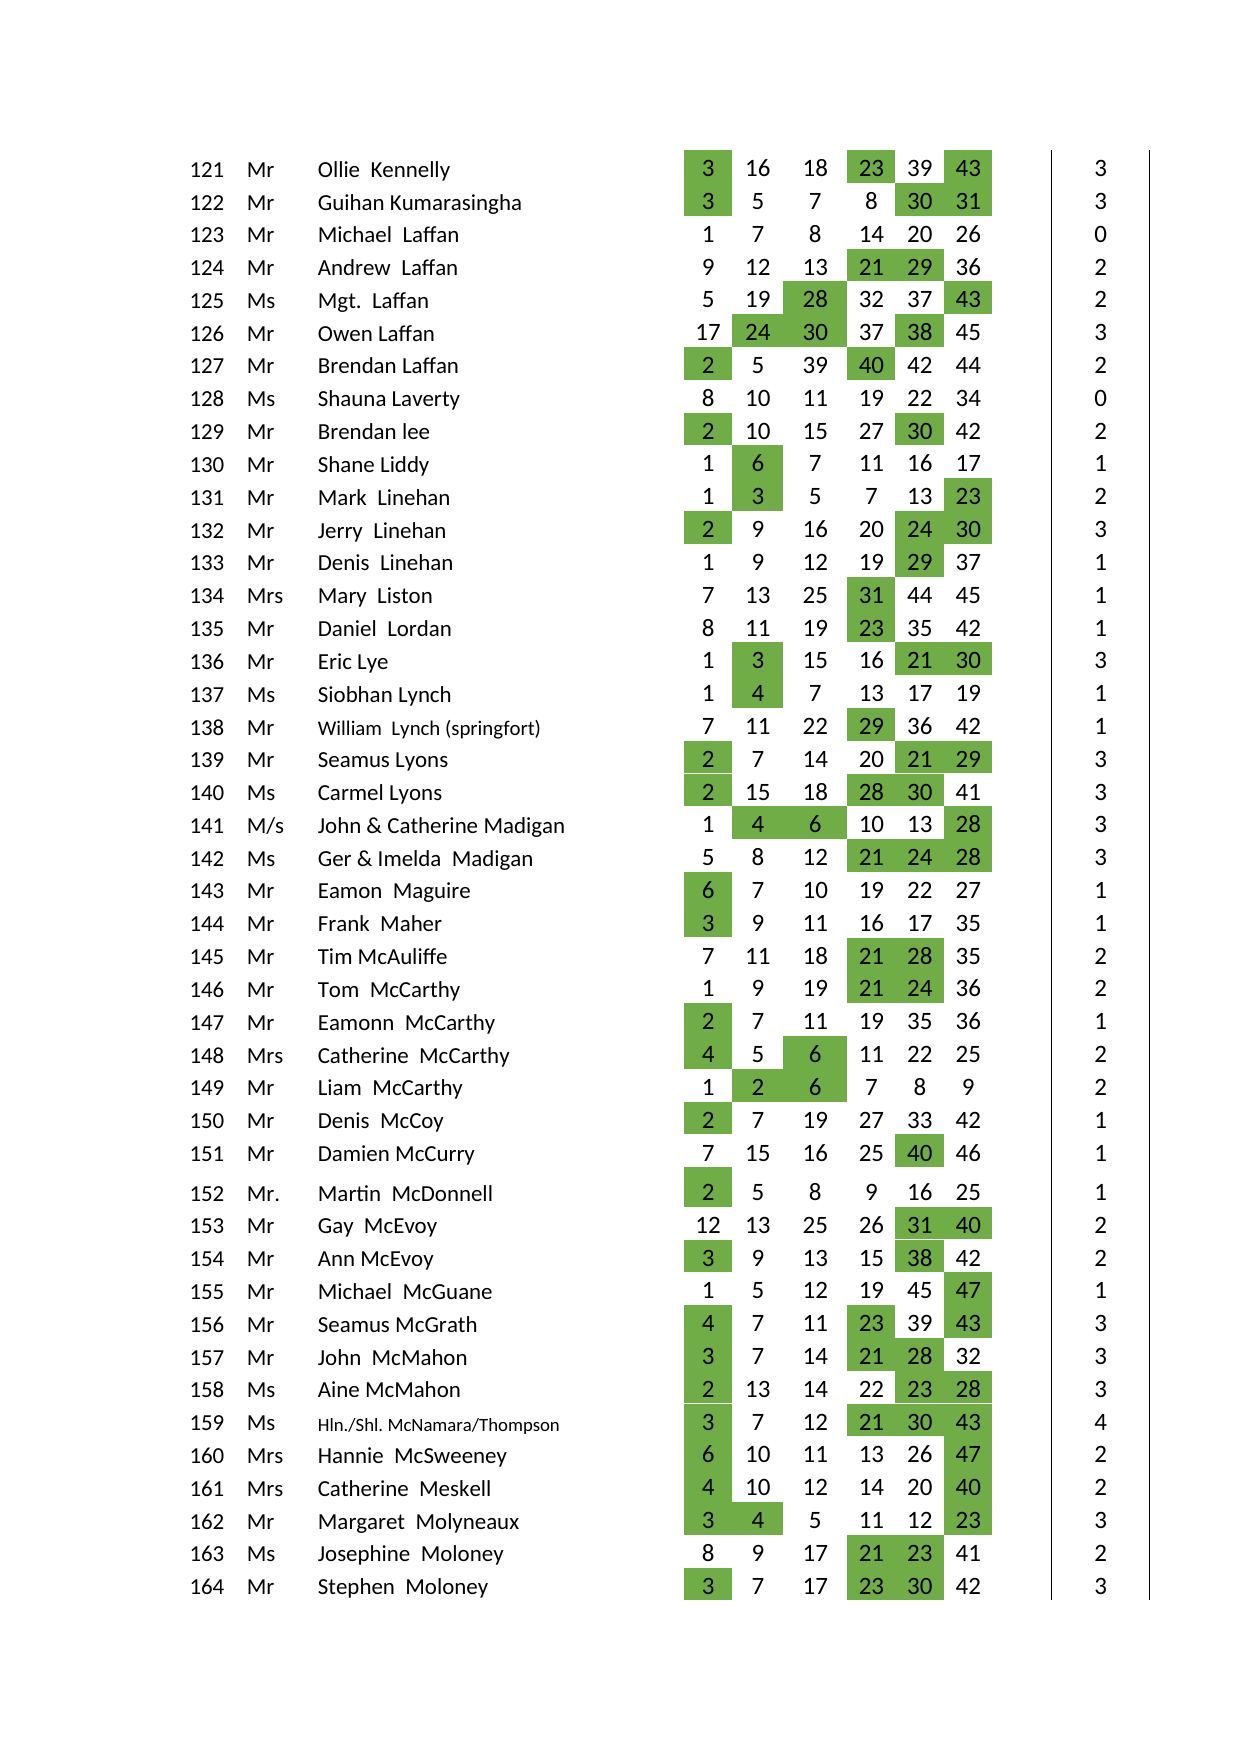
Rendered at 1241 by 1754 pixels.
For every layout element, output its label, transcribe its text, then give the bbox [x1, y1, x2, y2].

table_cell Mr [235, 544, 306, 577]
table_cell 11 [732, 938, 783, 970]
table_cell 162 [150, 1502, 235, 1535]
table_cell Mr [235, 872, 306, 905]
table_cell 2 [1052, 970, 1149, 1003]
table_cell 6 [783, 1036, 847, 1069]
table_cell 12 [783, 1404, 847, 1436]
table_cell Mr [235, 1272, 306, 1305]
table_cell 23 [847, 609, 895, 642]
table_cell 18 [783, 774, 847, 806]
table_cell 147 [150, 1003, 235, 1036]
table_cell Eric Lye [306, 642, 684, 675]
table_cell [992, 347, 1051, 380]
table_cell 130 [150, 445, 235, 478]
table_cell 30 [783, 314, 847, 347]
table_cell Hannie McSweeney [306, 1436, 684, 1469]
table_cell 31 [944, 183, 992, 216]
table_cell 13 [732, 577, 783, 609]
table_cell 22 [847, 1371, 895, 1403]
table_cell 30 [895, 183, 944, 216]
table_cell Josephine Moloney [306, 1535, 684, 1568]
table_cell [992, 183, 1051, 216]
table_cell 7 [783, 675, 847, 708]
table_cell 11 [732, 708, 783, 741]
table_cell 151 [150, 1134, 235, 1167]
table_cell 33 [895, 1102, 944, 1134]
table_cell Ms [235, 281, 306, 314]
table_cell 159 [150, 1404, 235, 1436]
table_cell 13 [783, 249, 847, 281]
table_cell 164 [150, 1568, 235, 1600]
table_cell 129 [150, 413, 235, 445]
table_cell Ms [235, 675, 306, 708]
table_cell Jerry Linehan [306, 511, 684, 544]
table_cell 126 [150, 314, 235, 347]
table_cell 25 [847, 1134, 895, 1167]
table_cell Mr [235, 150, 306, 183]
table_cell Mr. [235, 1167, 306, 1207]
table_cell Mrs [235, 1036, 306, 1069]
table_cell 3 [684, 1240, 732, 1272]
table_cell 150 [150, 1102, 235, 1134]
table_cell 24 [732, 314, 783, 347]
table_cell 13 [732, 1207, 783, 1239]
table_cell [992, 1469, 1051, 1502]
table_cell Stephen Moloney [306, 1568, 684, 1600]
table_cell [992, 872, 1051, 905]
table_cell Ollie Kennelly [306, 150, 684, 183]
table_cell 125 [150, 281, 235, 314]
table_cell 6 [732, 445, 783, 478]
table_cell 19 [944, 675, 992, 708]
table_cell 39 [783, 347, 847, 380]
table_cell 7 [732, 1338, 783, 1371]
table_cell 39 [895, 150, 944, 183]
table_cell 24 [895, 970, 944, 1003]
table_cell 154 [150, 1240, 235, 1272]
table_cell 11 [783, 1305, 847, 1338]
table_cell 17 [895, 905, 944, 937]
table_cell 10 [732, 380, 783, 412]
table_cell 13 [732, 1371, 783, 1403]
table_cell 44 [895, 577, 944, 609]
table_cell 2 [684, 1003, 732, 1036]
table_cell 43 [944, 150, 992, 183]
table_cell Ms [235, 1404, 306, 1436]
table_cell 14 [783, 1338, 847, 1371]
table_cell 5 [684, 839, 732, 872]
table_cell 3 [1052, 1502, 1149, 1535]
table_cell 3 [1052, 183, 1149, 216]
table_cell [992, 1167, 1051, 1207]
table_cell 7 [732, 1003, 783, 1036]
table_cell 3 [1052, 741, 1149, 773]
table_cell 2 [684, 511, 732, 544]
table_cell 41 [944, 1535, 992, 1568]
table_cell 23 [847, 1305, 895, 1338]
table_cell 34 [944, 380, 992, 412]
table_cell Damien McCurry [306, 1134, 684, 1167]
table_cell 28 [944, 1371, 992, 1403]
table_cell 19 [732, 281, 783, 314]
table_cell 123 [150, 216, 235, 248]
table_cell 11 [783, 380, 847, 412]
table_cell 2 [684, 1102, 732, 1134]
table_cell 23 [944, 478, 992, 511]
table_cell 6 [684, 1436, 732, 1469]
table_cell 12 [684, 1207, 732, 1239]
table_cell 3 [1052, 1338, 1149, 1371]
table_cell 45 [944, 314, 992, 347]
table_cell M/s [235, 806, 306, 839]
table_cell 19 [847, 544, 895, 577]
table_cell 22 [895, 380, 944, 412]
table_cell 20 [847, 741, 895, 773]
table_cell 10 [732, 1469, 783, 1502]
table_cell Siobhan Lynch [306, 675, 684, 708]
table_cell 35 [944, 905, 992, 937]
table_cell 0 [1052, 380, 1149, 412]
table_cell 2 [732, 1069, 783, 1102]
table_cell 38 [895, 1240, 944, 1272]
table_cell 20 [895, 216, 944, 248]
table_cell [992, 216, 1051, 248]
table_cell 1 [684, 970, 732, 1003]
table_cell 2 [1052, 938, 1149, 970]
table_cell Mrs [235, 577, 306, 609]
table_cell 2 [1052, 1469, 1149, 1502]
table_cell 3 [1052, 150, 1149, 183]
table_cell 28 [944, 839, 992, 872]
table_cell 131 [150, 478, 235, 511]
table_cell 7 [684, 1134, 732, 1167]
table_cell 148 [150, 1036, 235, 1069]
table_cell [992, 675, 1051, 708]
table_cell 11 [783, 1003, 847, 1036]
table_cell 1 [1052, 1134, 1149, 1167]
table_cell 36 [944, 249, 992, 281]
table_cell 7 [732, 1102, 783, 1134]
table_cell 8 [684, 609, 732, 642]
table_cell 45 [944, 577, 992, 609]
table_cell [992, 1272, 1051, 1305]
table_cell 29 [895, 249, 944, 281]
table_cell 44 [944, 347, 992, 380]
table_cell 17 [944, 445, 992, 478]
table_cell Mr [235, 1305, 306, 1338]
table_cell [992, 1207, 1051, 1239]
table_cell 32 [944, 1338, 992, 1371]
table_cell 10 [732, 413, 783, 445]
table_cell [992, 938, 1051, 970]
table_cell 138 [150, 708, 235, 741]
table_cell 2 [684, 347, 732, 380]
table_cell 15 [732, 774, 783, 806]
table_cell 8 [732, 839, 783, 872]
table_cell Martin McDonnell [306, 1167, 684, 1207]
table_cell 121 [150, 150, 235, 183]
table_cell 4 [684, 1469, 732, 1502]
table_cell Eamonn McCarthy [306, 1003, 684, 1036]
table_cell 2 [1052, 413, 1149, 445]
table_cell [992, 249, 1051, 281]
table_cell Aine McMahon [306, 1371, 684, 1403]
table_cell 9 [732, 544, 783, 577]
table_cell Seamus Lyons [306, 741, 684, 773]
table_cell 16 [847, 905, 895, 937]
table_cell 3 [732, 478, 783, 511]
table_cell Hln./Shl. McNamara/Thompson [306, 1404, 684, 1436]
table_cell 5 [732, 1272, 783, 1305]
table_cell 26 [944, 216, 992, 248]
table_cell 43 [944, 1305, 992, 1338]
table_cell 7 [732, 872, 783, 905]
table_cell 6 [684, 872, 732, 905]
table_cell 2 [1052, 478, 1149, 511]
table_cell 11 [847, 445, 895, 478]
table_cell 7 [783, 445, 847, 478]
table_cell 122 [150, 183, 235, 216]
table_cell 1 [1052, 1167, 1149, 1207]
table_cell 7 [732, 1305, 783, 1338]
table_cell Mr [235, 1338, 306, 1371]
table_cell Ms [235, 1535, 306, 1568]
table_cell 2 [1052, 347, 1149, 380]
table_cell 16 [732, 150, 783, 183]
table_cell [992, 445, 1051, 478]
table_cell Mr [235, 347, 306, 380]
table_cell 1 [684, 445, 732, 478]
table_cell 12 [783, 839, 847, 872]
table_cell 13 [895, 478, 944, 511]
table_cell Ann McEvoy [306, 1240, 684, 1272]
table_cell 14 [783, 741, 847, 773]
table_cell 21 [847, 970, 895, 1003]
table_cell 132 [150, 511, 235, 544]
table_cell 21 [847, 1535, 895, 1568]
table_cell 5 [783, 478, 847, 511]
table_cell 14 [783, 1371, 847, 1403]
table_cell 1 [1052, 905, 1149, 937]
table_cell 21 [847, 1404, 895, 1436]
table_cell 28 [783, 281, 847, 314]
table_cell 25 [944, 1036, 992, 1069]
table_cell 35 [895, 609, 944, 642]
table_cell 9 [732, 511, 783, 544]
table_cell 25 [783, 577, 847, 609]
table_cell Mrs [235, 1436, 306, 1469]
table_cell 9 [732, 1535, 783, 1568]
table_cell 12 [732, 249, 783, 281]
table_cell 2 [684, 774, 732, 806]
table_cell Ms [235, 774, 306, 806]
table_cell 7 [732, 741, 783, 773]
table_cell 158 [150, 1371, 235, 1403]
table_cell 5 [783, 1502, 847, 1535]
table_cell 10 [732, 1436, 783, 1469]
table_cell [992, 281, 1051, 314]
table_cell [992, 905, 1051, 937]
table_cell [992, 413, 1051, 445]
table_cell 4 [732, 806, 783, 839]
table_cell 47 [944, 1272, 992, 1305]
table_cell [992, 314, 1051, 347]
table_cell [992, 1305, 1051, 1338]
table_cell 20 [895, 1469, 944, 1502]
table_cell 161 [150, 1469, 235, 1502]
table_cell 3 [1052, 642, 1149, 675]
table_cell 5 [732, 347, 783, 380]
table_cell 21 [847, 1338, 895, 1371]
table_cell 15 [783, 642, 847, 675]
table_cell 7 [847, 478, 895, 511]
table_cell 42 [944, 708, 992, 741]
table_cell 27 [847, 1102, 895, 1134]
table_cell [992, 970, 1051, 1003]
table_cell Gay McEvoy [306, 1207, 684, 1239]
table_cell 15 [847, 1240, 895, 1272]
table_cell Michael Laffan [306, 216, 684, 248]
table_cell [992, 478, 1051, 511]
table_cell 21 [895, 642, 944, 675]
table_cell 1 [1052, 1003, 1149, 1036]
table_cell 46 [944, 1134, 992, 1167]
table_cell 22 [783, 708, 847, 741]
table_cell 43 [944, 1404, 992, 1436]
table_cell 9 [732, 905, 783, 937]
table_cell Mr [235, 1102, 306, 1134]
table_cell 17 [684, 314, 732, 347]
table_cell 145 [150, 938, 235, 970]
table_cell [992, 544, 1051, 577]
table_cell Liam McCarthy [306, 1069, 684, 1102]
table_cell 7 [732, 1404, 783, 1436]
table_cell Tom McCarthy [306, 970, 684, 1003]
table_cell 146 [150, 970, 235, 1003]
table_cell [992, 577, 1051, 609]
table_cell John & Catherine Madigan [306, 806, 684, 839]
table_cell [992, 1134, 1051, 1167]
table_cell Mr [235, 249, 306, 281]
table_cell 20 [847, 511, 895, 544]
table_cell 3 [1052, 774, 1149, 806]
table_cell 11 [732, 609, 783, 642]
table_cell 26 [847, 1207, 895, 1239]
table_cell 16 [895, 1167, 944, 1207]
table_cell Carmel Lyons [306, 774, 684, 806]
table_cell 3 [684, 183, 732, 216]
table_cell Catherine Meskell [306, 1469, 684, 1502]
table_cell 139 [150, 741, 235, 773]
table_cell [992, 1371, 1051, 1403]
table_cell [992, 1404, 1051, 1436]
table_cell 17 [895, 675, 944, 708]
table_cell Mr [235, 1134, 306, 1167]
table_cell 3 [684, 905, 732, 937]
table_cell 144 [150, 905, 235, 937]
table_cell [992, 1568, 1051, 1600]
table_cell 19 [847, 872, 895, 905]
table_cell 28 [944, 806, 992, 839]
table_cell Mr [235, 905, 306, 937]
table_cell 2 [1052, 1535, 1149, 1568]
table_cell 142 [150, 839, 235, 872]
table_cell 40 [895, 1134, 944, 1167]
table_cell 42 [944, 1240, 992, 1272]
table_cell 12 [783, 1469, 847, 1502]
table_cell Mr [235, 413, 306, 445]
table_cell 43 [944, 281, 992, 314]
table_cell Mr [235, 216, 306, 248]
table_cell 156 [150, 1305, 235, 1338]
table_cell 3 [684, 150, 732, 183]
table_cell Mr [235, 511, 306, 544]
table_cell 42 [944, 1102, 992, 1134]
table_cell 21 [847, 249, 895, 281]
table_cell 19 [783, 609, 847, 642]
table_cell 1 [1052, 577, 1149, 609]
table_cell 29 [847, 708, 895, 741]
table_cell 14 [847, 216, 895, 248]
table_cell 41 [944, 774, 992, 806]
table_cell 13 [895, 806, 944, 839]
table_cell 4 [732, 675, 783, 708]
table_cell 29 [944, 741, 992, 773]
table_cell 30 [944, 642, 992, 675]
table_cell Mark Linehan [306, 478, 684, 511]
table_cell 21 [847, 839, 895, 872]
table_cell Mr [235, 1568, 306, 1600]
table_cell 3 [1052, 806, 1149, 839]
table_cell Seamus McGrath [306, 1305, 684, 1338]
table_cell Mr [235, 970, 306, 1003]
table_cell 124 [150, 249, 235, 281]
table_cell 3 [1052, 1568, 1149, 1600]
table_cell 23 [895, 1371, 944, 1403]
table_cell 22 [895, 1036, 944, 1069]
table_cell 1 [684, 1069, 732, 1102]
table_cell 3 [1052, 511, 1149, 544]
table_cell 3 [684, 1568, 732, 1600]
table_cell Mr [235, 708, 306, 741]
table_cell 133 [150, 544, 235, 577]
table_cell 2 [684, 741, 732, 773]
table_cell 4 [732, 1502, 783, 1535]
table_cell 8 [783, 216, 847, 248]
table_cell 22 [895, 872, 944, 905]
table_cell 1 [1052, 1272, 1149, 1305]
table_cell Mr [235, 642, 306, 675]
table_cell 9 [684, 249, 732, 281]
table_cell John McMahon [306, 1338, 684, 1371]
table_cell [992, 511, 1051, 544]
table_cell 2 [1052, 1436, 1149, 1469]
table_cell [992, 774, 1051, 806]
table_cell 3 [732, 642, 783, 675]
table_cell 8 [895, 1069, 944, 1102]
table_cell 27 [944, 872, 992, 905]
table_cell Ms [235, 839, 306, 872]
table_cell Guihan Kumarasingha [306, 183, 684, 216]
table_cell 143 [150, 872, 235, 905]
table_cell [992, 1069, 1051, 1102]
table_cell 11 [847, 1502, 895, 1535]
table_cell 1 [1052, 675, 1149, 708]
table_cell 28 [895, 1338, 944, 1371]
table_cell Mr [235, 1502, 306, 1535]
table_cell 2 [1052, 1207, 1149, 1239]
table_cell 28 [895, 938, 944, 970]
table_cell [992, 642, 1051, 675]
table_cell 23 [847, 150, 895, 183]
table_cell Mr [235, 609, 306, 642]
table_cell 4 [1052, 1404, 1149, 1436]
table_cell 39 [895, 1305, 944, 1338]
table_cell 12 [783, 544, 847, 577]
table_cell 19 [847, 380, 895, 412]
table_cell [992, 839, 1051, 872]
table_cell 42 [944, 413, 992, 445]
table_cell 134 [150, 577, 235, 609]
table_cell 45 [895, 1272, 944, 1305]
table_cell 9 [944, 1069, 992, 1102]
table_cell [992, 1338, 1051, 1371]
table_cell [992, 1003, 1051, 1036]
table_cell 30 [895, 774, 944, 806]
table_cell 1 [684, 642, 732, 675]
table_cell 140 [150, 774, 235, 806]
table_cell 37 [895, 281, 944, 314]
table_cell 0 [1052, 216, 1149, 248]
table_cell 19 [847, 1272, 895, 1305]
table_cell 8 [684, 380, 732, 412]
table_cell Mrs [235, 1469, 306, 1502]
table_cell 1 [1052, 1102, 1149, 1134]
table_cell Shane Liddy [306, 445, 684, 478]
table_cell [992, 1102, 1051, 1134]
table_cell Mr [235, 314, 306, 347]
table_cell 16 [783, 511, 847, 544]
table_cell Mary Liston [306, 577, 684, 609]
table_cell 3 [1052, 1305, 1149, 1338]
table_cell 32 [847, 281, 895, 314]
table_cell Mr [235, 1240, 306, 1272]
table_cell 8 [847, 183, 895, 216]
table_cell 8 [684, 1535, 732, 1568]
table_cell 11 [783, 1436, 847, 1469]
table_cell 7 [684, 938, 732, 970]
table_cell 13 [847, 675, 895, 708]
table_cell Mr [235, 938, 306, 970]
table_cell 17 [783, 1535, 847, 1568]
table_cell 13 [847, 1436, 895, 1469]
table_cell 137 [150, 675, 235, 708]
table_cell 2 [1052, 1069, 1149, 1102]
table_cell Ger & Imelda Madigan [306, 839, 684, 872]
table_cell 2 [1052, 281, 1149, 314]
table_cell 40 [847, 347, 895, 380]
table_cell 149 [150, 1069, 235, 1102]
table_cell [992, 1436, 1051, 1469]
table_cell [992, 1240, 1051, 1272]
table_cell 1 [684, 1272, 732, 1305]
table_cell 19 [847, 1003, 895, 1036]
table_cell 2 [684, 413, 732, 445]
table_cell [992, 708, 1051, 741]
table_cell 127 [150, 347, 235, 380]
table_cell 9 [847, 1167, 895, 1207]
table_cell 23 [895, 1535, 944, 1568]
table_cell 1 [1052, 544, 1149, 577]
table_cell 5 [732, 183, 783, 216]
table_cell 19 [783, 970, 847, 1003]
table_cell 21 [847, 938, 895, 970]
table_cell Daniel Lordan [306, 609, 684, 642]
table_cell 18 [783, 150, 847, 183]
table_cell 1 [684, 478, 732, 511]
table_cell 163 [150, 1535, 235, 1568]
table_cell 7 [783, 183, 847, 216]
table_cell 42 [895, 347, 944, 380]
table_cell Brendan lee [306, 413, 684, 445]
table_cell [992, 609, 1051, 642]
table_cell 10 [847, 806, 895, 839]
table_cell 1 [1052, 708, 1149, 741]
table_cell 160 [150, 1436, 235, 1469]
table_cell 38 [895, 314, 944, 347]
table_cell Owen Laffan [306, 314, 684, 347]
table_cell 3 [1052, 314, 1149, 347]
table_cell Denis Linehan [306, 544, 684, 577]
table_cell 4 [684, 1036, 732, 1069]
table_cell 2 [684, 1167, 732, 1207]
table_cell 3 [684, 1338, 732, 1371]
table_cell 7 [732, 216, 783, 248]
table_cell 2 [684, 1371, 732, 1403]
table_cell 135 [150, 609, 235, 642]
table_cell 1 [1052, 445, 1149, 478]
table_cell 16 [783, 1134, 847, 1167]
table_cell 21 [895, 741, 944, 773]
table_cell 1 [1052, 609, 1149, 642]
table_cell 35 [944, 938, 992, 970]
table_cell 6 [783, 806, 847, 839]
table_cell Ms [235, 380, 306, 412]
table_cell 3 [684, 1502, 732, 1535]
table_cell Mr [235, 183, 306, 216]
table_cell 9 [732, 970, 783, 1003]
table_cell 1 [684, 675, 732, 708]
table_cell Ms [235, 1371, 306, 1403]
table_cell 157 [150, 1338, 235, 1371]
table_cell 47 [944, 1436, 992, 1469]
table_cell 42 [944, 609, 992, 642]
table_cell 23 [944, 1502, 992, 1535]
table_cell 37 [847, 314, 895, 347]
table_cell 5 [684, 281, 732, 314]
table_cell 153 [150, 1207, 235, 1239]
table_cell Frank Maher [306, 905, 684, 937]
table_cell 30 [895, 1568, 944, 1600]
table_cell Mgt. Laffan [306, 281, 684, 314]
table_cell Eamon Maguire [306, 872, 684, 905]
table_cell 23 [847, 1568, 895, 1600]
table_cell 3 [1052, 839, 1149, 872]
table_cell 16 [847, 642, 895, 675]
table_cell 11 [783, 905, 847, 937]
table_cell 15 [783, 413, 847, 445]
table_cell 25 [783, 1207, 847, 1239]
table_cell 26 [895, 1436, 944, 1469]
table_cell [992, 1535, 1051, 1568]
table_cell 15 [732, 1134, 783, 1167]
table_cell Andrew Laffan [306, 249, 684, 281]
table_cell Michael McGuane [306, 1272, 684, 1305]
table_cell 12 [895, 1502, 944, 1535]
table_cell [992, 806, 1051, 839]
table_cell 16 [895, 445, 944, 478]
table_cell 36 [895, 708, 944, 741]
table_cell Mr [235, 741, 306, 773]
table_cell 17 [783, 1568, 847, 1600]
table_cell 136 [150, 642, 235, 675]
table_cell 2 [1052, 1240, 1149, 1272]
table_cell 6 [783, 1069, 847, 1102]
table_cell 3 [684, 1404, 732, 1436]
table_cell 128 [150, 380, 235, 412]
table_cell 27 [847, 413, 895, 445]
table_cell 1 [684, 806, 732, 839]
table_cell 1 [1052, 872, 1149, 905]
table_cell Margaret Molyneaux [306, 1502, 684, 1535]
table_cell Tim McAuliffe [306, 938, 684, 970]
table_cell 19 [783, 1102, 847, 1134]
table_cell [992, 741, 1051, 773]
table_cell 40 [944, 1469, 992, 1502]
table_cell Mr [235, 1207, 306, 1239]
table_cell William Lynch (springfort) [306, 708, 684, 741]
table_cell 5 [732, 1036, 783, 1069]
table_cell 7 [684, 708, 732, 741]
table_cell 30 [895, 1404, 944, 1436]
table_cell 7 [684, 577, 732, 609]
table_cell 36 [944, 970, 992, 1003]
table_cell Mr [235, 1003, 306, 1036]
table_cell Denis McCoy [306, 1102, 684, 1134]
table_cell 5 [732, 1167, 783, 1207]
table_cell 11 [847, 1036, 895, 1069]
table_cell Mr [235, 478, 306, 511]
table_cell 18 [783, 938, 847, 970]
table_cell [992, 150, 1051, 183]
table_cell 31 [847, 577, 895, 609]
table_cell 2 [1052, 1036, 1149, 1069]
table_cell Catherine McCarthy [306, 1036, 684, 1069]
table_cell 12 [783, 1272, 847, 1305]
table_cell 141 [150, 806, 235, 839]
table_cell Brendan Laffan [306, 347, 684, 380]
table_cell 14 [847, 1469, 895, 1502]
table_cell 1 [684, 216, 732, 248]
table_cell 1 [684, 544, 732, 577]
table_cell 30 [895, 413, 944, 445]
table_cell 24 [895, 839, 944, 872]
table_cell 9 [732, 1240, 783, 1272]
table_cell 30 [944, 511, 992, 544]
table_cell 28 [847, 774, 895, 806]
table_cell 36 [944, 1003, 992, 1036]
table_cell 4 [684, 1305, 732, 1338]
table_cell 2 [1052, 249, 1149, 281]
table_cell 29 [895, 544, 944, 577]
table_cell 10 [783, 872, 847, 905]
table_cell [992, 380, 1051, 412]
table_cell 7 [847, 1069, 895, 1102]
table_cell 35 [895, 1003, 944, 1036]
table_cell 37 [944, 544, 992, 577]
table_cell Shauna Laverty [306, 380, 684, 412]
table_cell 8 [783, 1167, 847, 1207]
table_cell 42 [944, 1568, 992, 1600]
table_cell Mr [235, 1069, 306, 1102]
table_cell [992, 1502, 1051, 1535]
table_cell 31 [895, 1207, 944, 1239]
table_cell Mr [235, 445, 306, 478]
table_cell 24 [895, 511, 944, 544]
table_cell 25 [944, 1167, 992, 1207]
table_cell 40 [944, 1207, 992, 1239]
table_cell 7 [732, 1568, 783, 1600]
table_cell 3 [1052, 1371, 1149, 1403]
table_cell 155 [150, 1272, 235, 1305]
table_cell [992, 1036, 1051, 1069]
table_cell 152 [150, 1167, 235, 1207]
table_cell 13 [783, 1240, 847, 1272]
